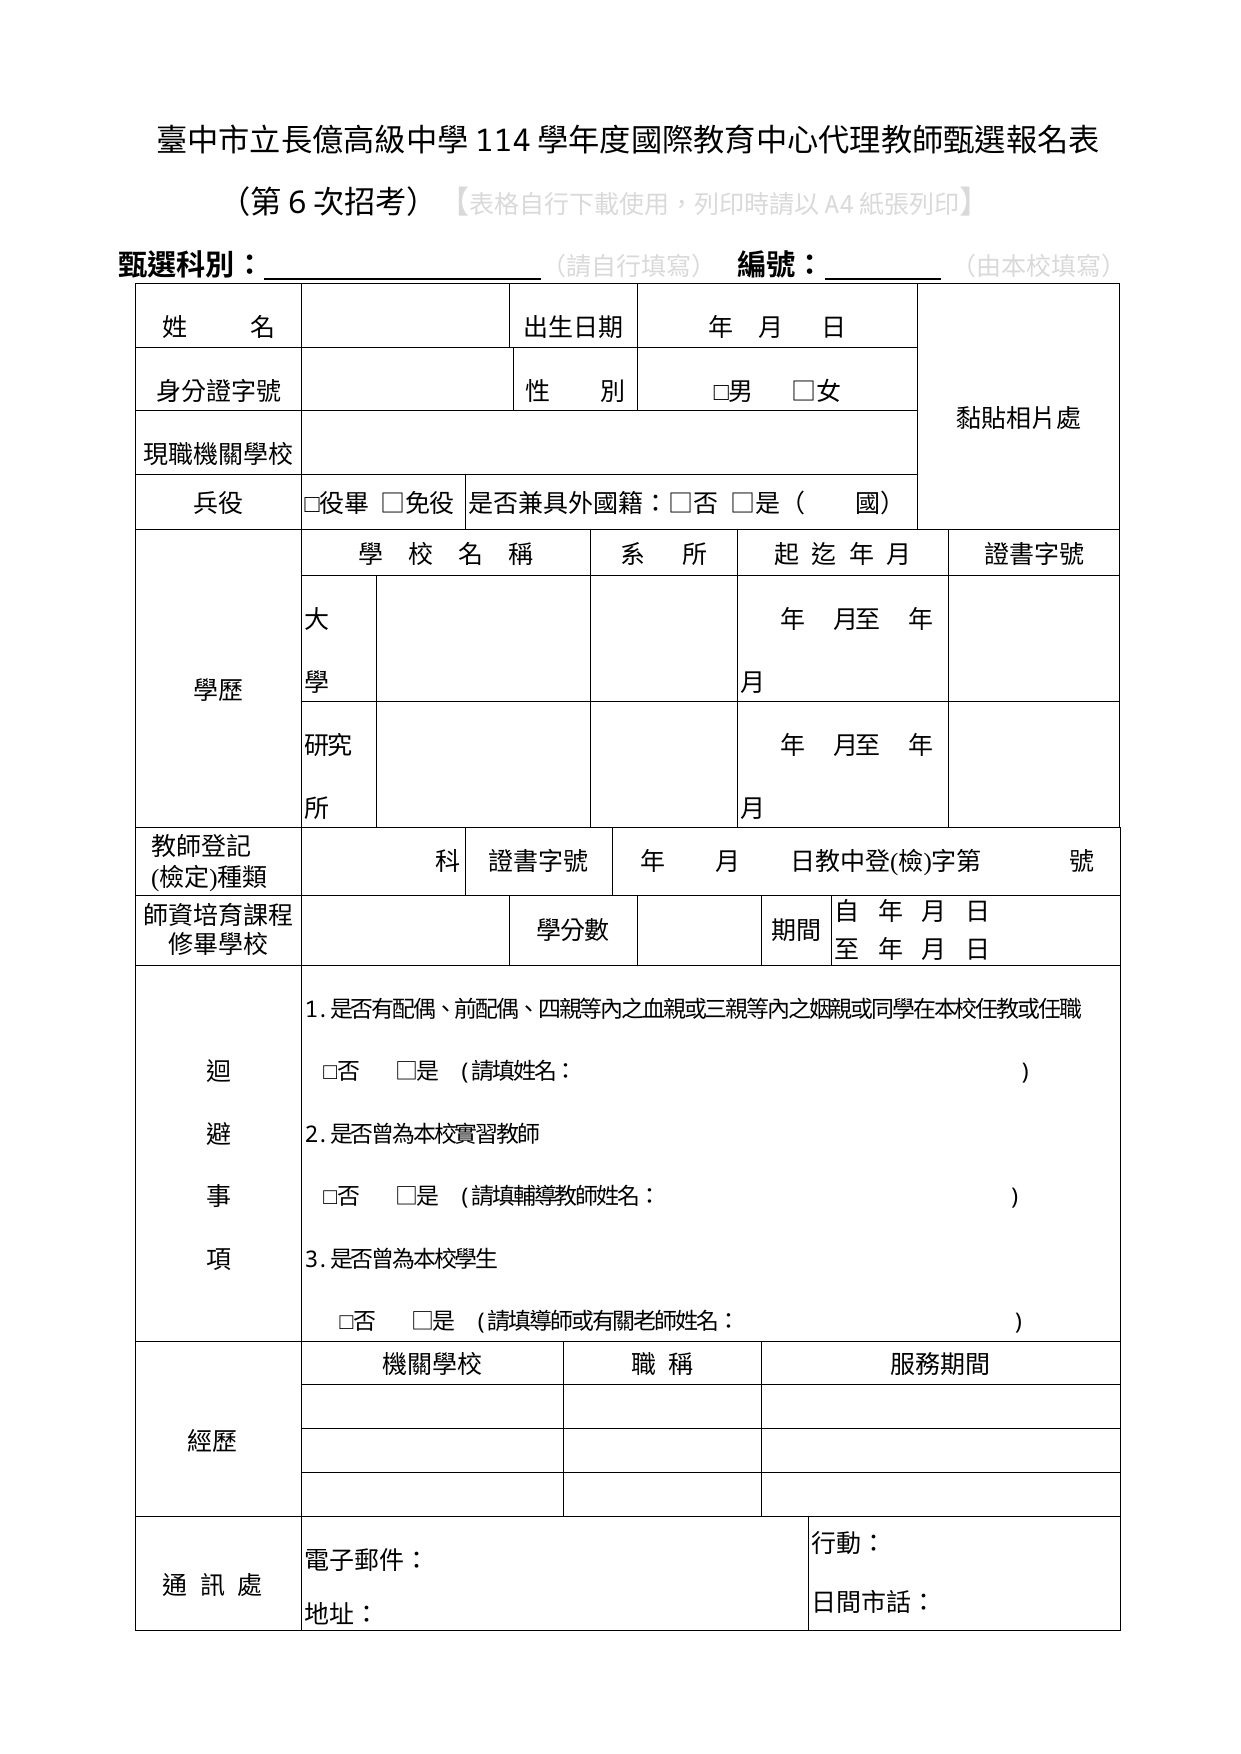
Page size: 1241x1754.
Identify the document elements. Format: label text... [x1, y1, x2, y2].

table_cell 證書字號 [466, 828, 612, 895]
table_cell 期間 [762, 896, 831, 964]
table_cell [302, 1473, 563, 1516]
table_cell [762, 1473, 1120, 1516]
table_cell [564, 1429, 761, 1472]
table_cell 師資培育課程修畢學校 [136, 896, 301, 964]
table_cell 是否兼具外國籍：□否 □是（ 國） [466, 475, 917, 529]
table_cell 機關學校 [302, 1342, 563, 1384]
text （第6次招考）【表格自行下載使用，列印時請以A4紙張列印】 [118, 158, 1137, 221]
table_cell [302, 1385, 563, 1428]
table_cell 學 校 名 稱 [302, 530, 590, 575]
table_header 出生日期 [510, 284, 637, 347]
table_cell 經歷 [136, 1342, 301, 1516]
table_cell 系 所 [591, 530, 737, 575]
table_cell 年 月至 年 月 [738, 576, 948, 701]
text 甄選科別： （請自行填寫） 編號： （由本校填寫） [118, 221, 1137, 283]
table_cell [564, 1473, 761, 1516]
table_cell 年 月至 年 月 [738, 702, 948, 827]
table_header 年 月 日 [638, 284, 917, 347]
table_cell 學分數 [510, 896, 637, 964]
table_cell [949, 702, 1119, 827]
table_cell [302, 896, 509, 964]
table_cell 起 迄 年 月 [738, 530, 948, 575]
table_cell [762, 1429, 1120, 1472]
table_cell 大 學 [302, 576, 376, 701]
table_cell 行動： 日間市話： [809, 1517, 1120, 1630]
table_cell 職 稱 [564, 1342, 761, 1384]
table_cell 性 別 [514, 348, 637, 410]
table_cell [302, 1429, 563, 1472]
table_cell 學歷 [136, 530, 301, 827]
table_cell 年 月 日教中登(檢)字第 號 [613, 828, 1120, 895]
table_cell 科 [302, 828, 465, 895]
table_cell 電子郵件： 地址： [302, 1517, 808, 1630]
table_cell 證書字號 [949, 530, 1119, 575]
table_cell 1.是否有配偶、前配偶、四親等內之血親或三親等內之姻親或同學在本校任教或任職 □否 □是 (請填姓名： ) 2.是否曾為本校實習教師 □否 □是 (請填輔導教師姓名： ) 3.是否曾為本校學生 □否 □是 (請填導師或有關老師姓名： ) [302, 966, 1120, 1341]
table_cell [949, 576, 1119, 701]
table_cell 服務期間 [762, 1342, 1120, 1384]
table_cell 教師登記 (檢定)種類 [136, 828, 301, 895]
table_cell [302, 411, 917, 474]
table_cell 通 訊 處 [136, 1517, 301, 1630]
table_cell 自 年 月 日 至 年 月 日 [832, 896, 1120, 964]
table_cell [302, 348, 513, 410]
table_header [302, 284, 509, 347]
table_cell [564, 1385, 761, 1428]
table_header 姓 名 [136, 284, 301, 347]
table_cell 迴 避 事 項 [136, 966, 301, 1341]
table_cell 研究所 [302, 702, 376, 827]
table_header 黏貼相片處 [918, 284, 1119, 529]
table_cell 身分證字號 [136, 348, 301, 410]
table_cell [591, 576, 737, 701]
text 臺中市立長億高級中學114學年度國際教育中心代理教師甄選報名表 [118, 96, 1137, 158]
table_cell [377, 702, 590, 827]
table_cell [377, 576, 590, 701]
table_cell [591, 702, 737, 827]
table_cell □男 □女 [638, 348, 917, 410]
table_cell [638, 896, 761, 964]
table_cell 兵役 [136, 475, 301, 529]
table_cell 現職機關學校 [136, 411, 301, 474]
table_cell □役畢 □免役 [302, 475, 465, 529]
table_cell [762, 1385, 1120, 1428]
